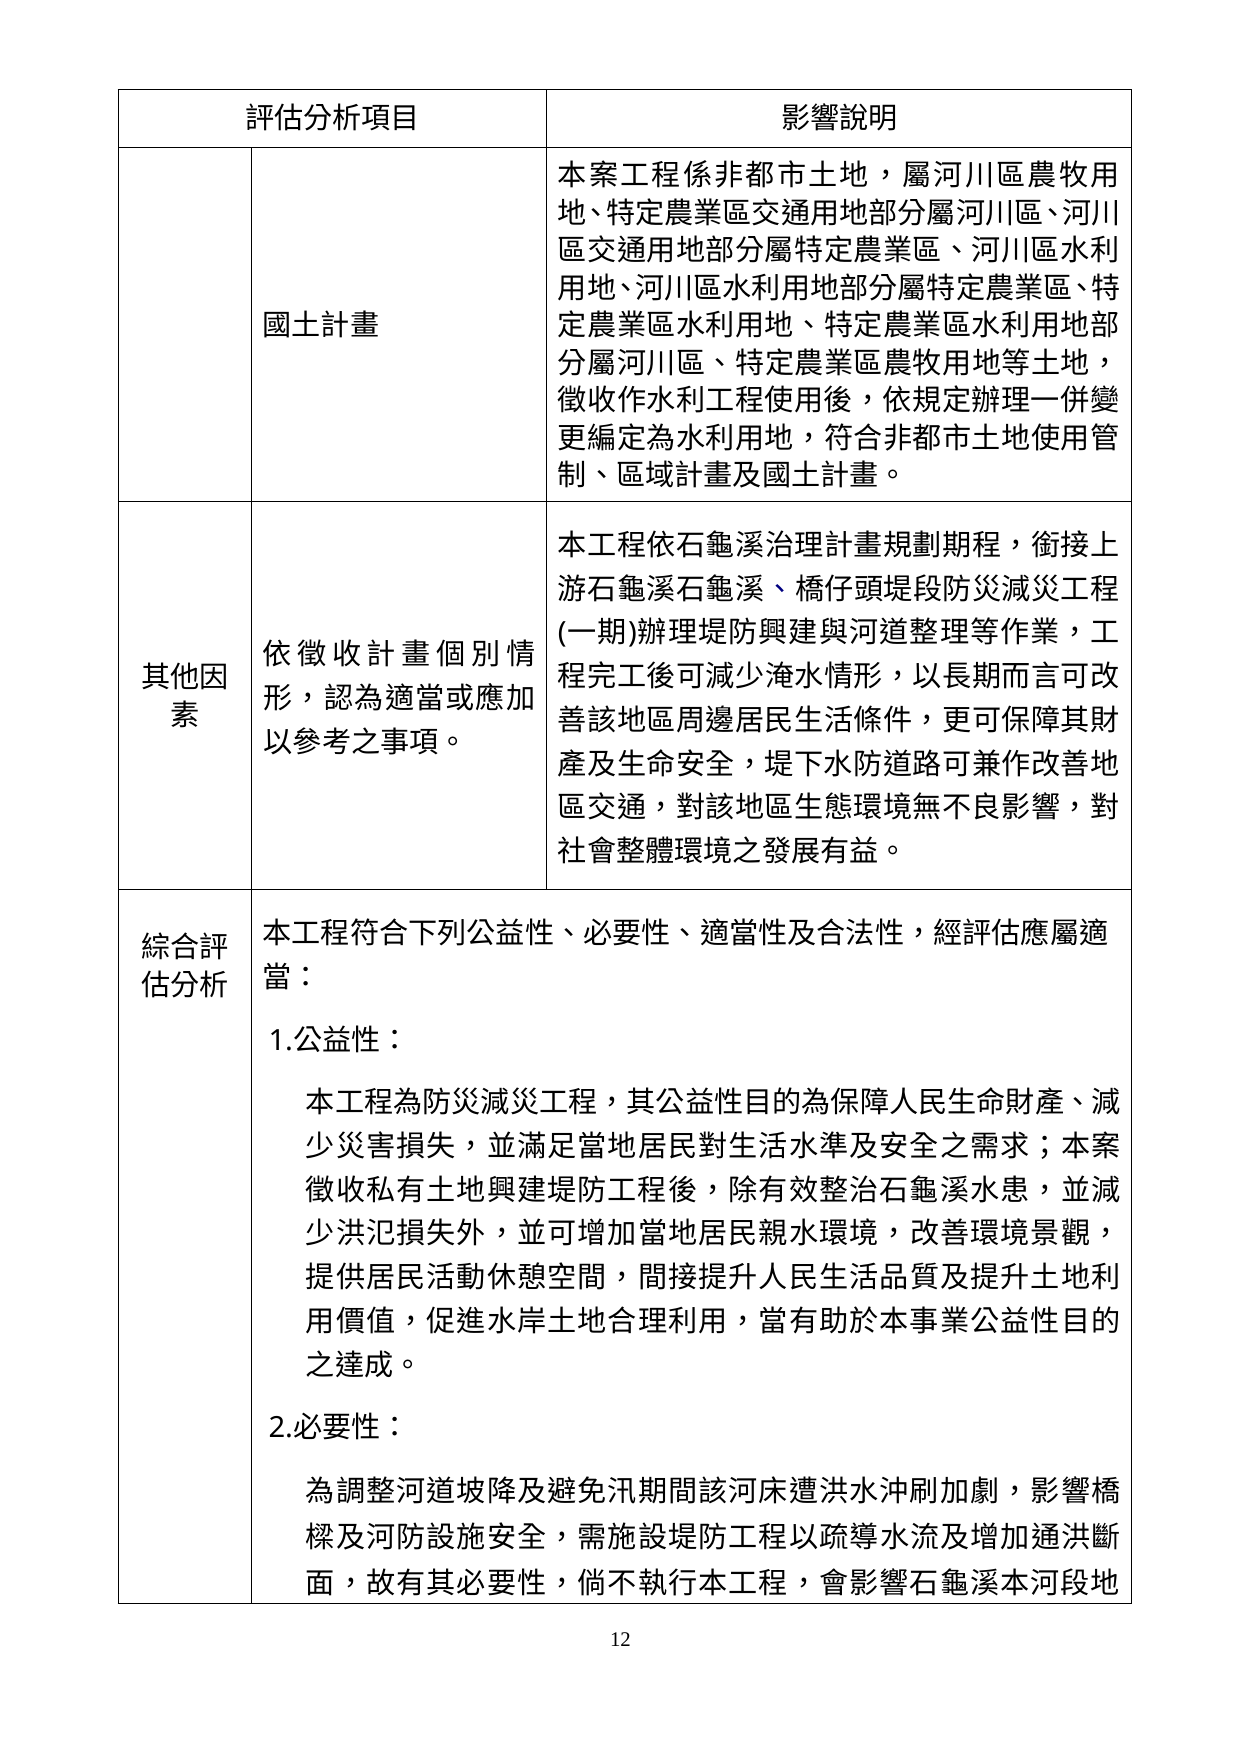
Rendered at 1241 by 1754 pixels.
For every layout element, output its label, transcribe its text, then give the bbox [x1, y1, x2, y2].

table_cell 本工程依石龜溪治理計畫規劃期程，銜接上游石龜溪石龜溪、橋仔頭堤段防災減災工程(一期)辦理堤防興建與河道整理等作業，工程完工後可減少淹水情形，以長期而言可改善該地區周邊居民生活條件，更可保障其財產及生命安全，堤下水防道路可兼作改善地區交通，對該地區生態環境無不良影響，對社會整體環境之發展有益。 [547, 502, 1131, 889]
table_cell 依徵收計畫個別情形，認為適當或應加以參考之事項。 [252, 502, 546, 889]
table_header 影響說明 [547, 90, 1131, 147]
table_cell 本案工程係非都市土地，屬河川區農牧用地、特定農業區交通用地部分屬河川區、河川區交通用地部分屬特定農業區、河川區水利用地、河川區水利用地部分屬特定農業區、特定農業區水利用地、特定農業區水利用地部分屬河川區、特定農業區農牧用地等土地，徵收作水利工程使用後，依規定辦理一併變更編定為水利用地，符合非都市土地使用管制、區域計畫及國土計畫。 [547, 148, 1131, 501]
table_cell 國土計畫 [252, 148, 546, 501]
table_cell 綜合評估分析 [119, 890, 251, 1603]
table_cell [119, 148, 251, 501]
table_header 評估分析項目 [119, 90, 546, 147]
table_cell 本工程符合下列公益性、必要性、適當性及合法性，經評估應屬適當： 1.公益性： 本工程為防災減災工程，其公益性目的為保障人民生命財產、減少災害損失，並滿足當地居民對生活水準及安全之需求；本案徵收私有土地興建堤防工程後，除有效整治石龜溪水患，並減少洪氾損失外，並可增加當地居民親水環境，改善環境景觀，提供居民活動休憩空間，間接提升人民生活品質及提升土地利用價值，促進水岸土地合理利用，當有助於本事業公益性目的之達成。 2.必要性： 為調整河道坡降及避免汛期間該河床遭洪水沖刷加劇，影響橋樑及河防設施安全，需施設堤防工程以疏導水流及增加通洪斷面，故有其必要性，倘不執行本工程，會影響石龜溪本河段地 [252, 890, 1131, 1603]
table_cell 其他因素 [119, 502, 251, 889]
